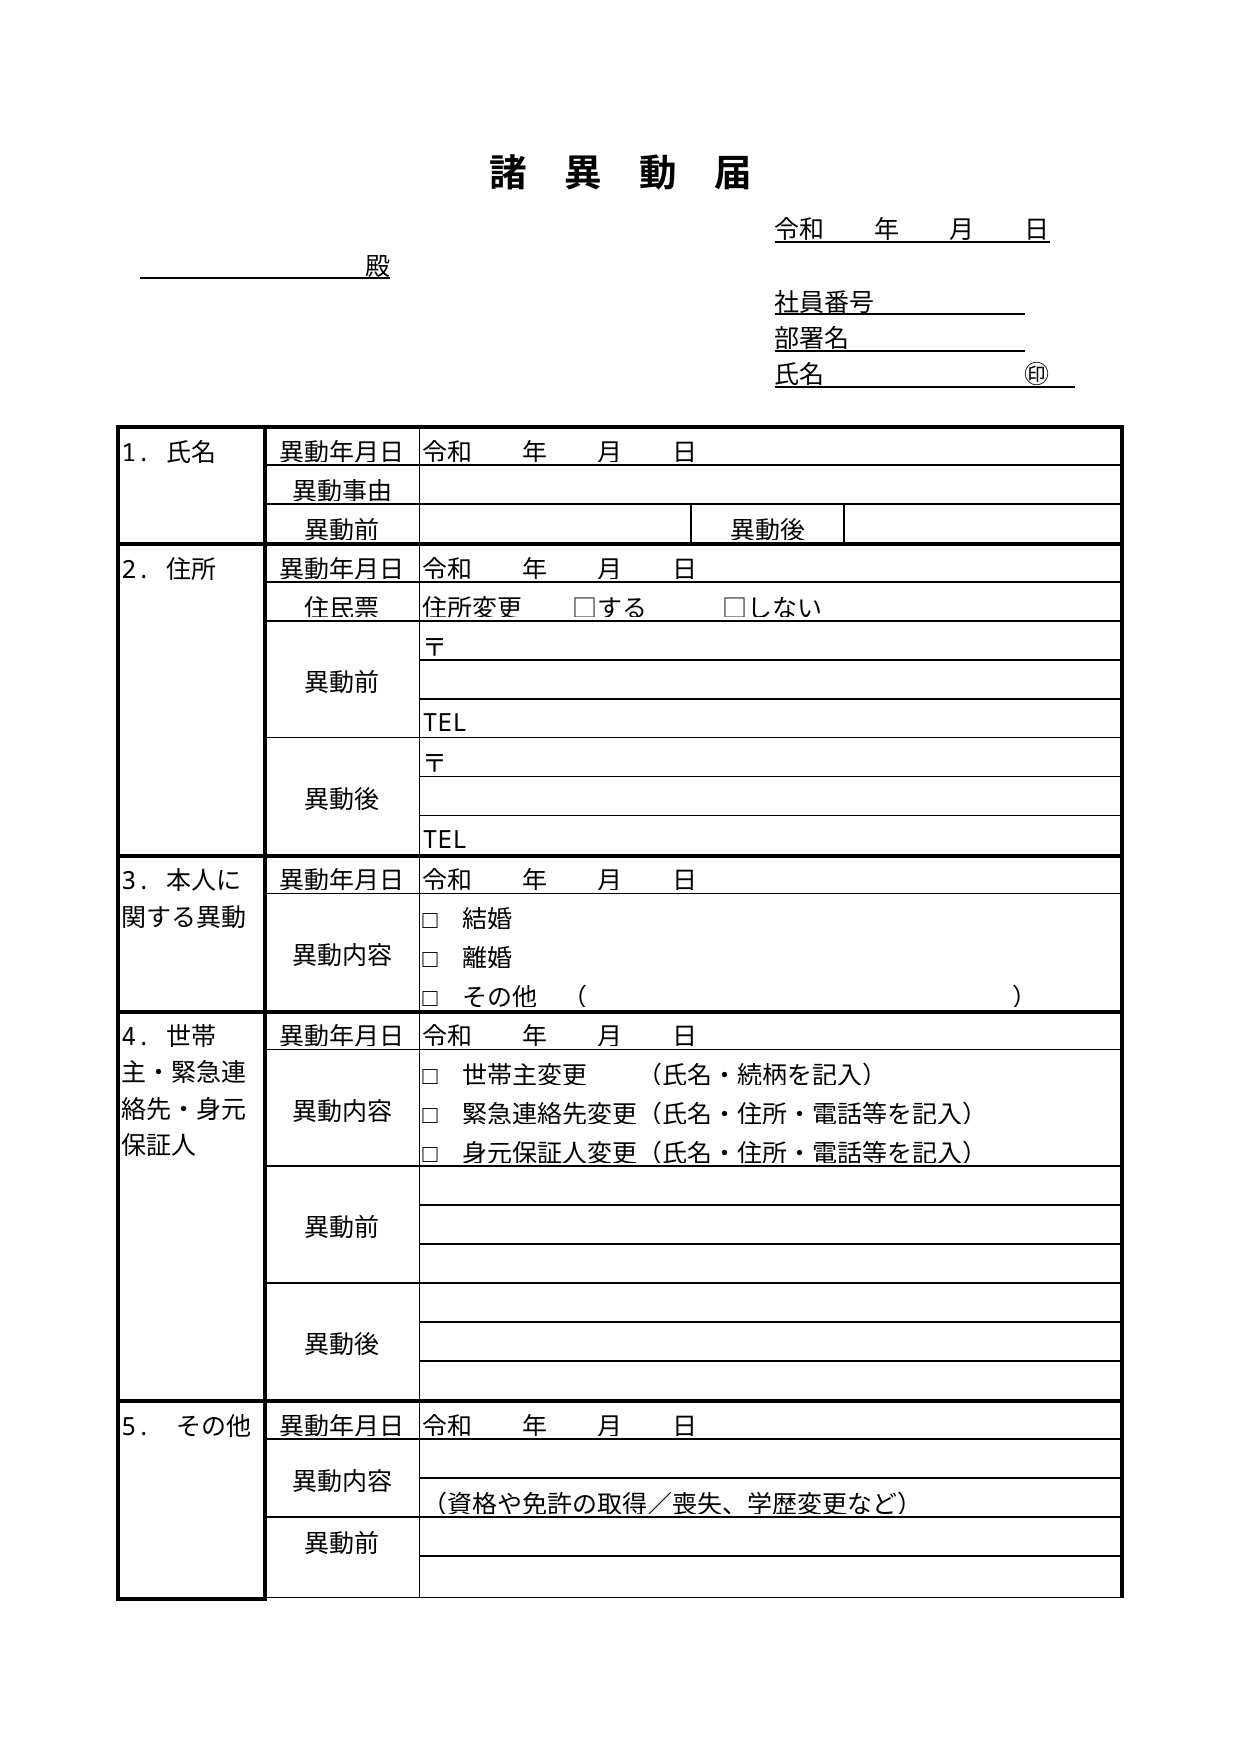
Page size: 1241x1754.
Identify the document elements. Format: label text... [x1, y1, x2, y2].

table_cell 3. 本人に関する異動 [120, 858, 263, 1009]
text 部署名 [774, 319, 1100, 355]
table_cell 異動前 [267, 622, 419, 737]
table_cell [420, 661, 1120, 698]
table_cell [420, 777, 1120, 815]
table_cell 令和 年 月 日 [420, 858, 1120, 893]
table_cell 住民票 [267, 583, 419, 620]
table_header 1. 氏名 [120, 429, 263, 542]
table_cell TEL [420, 816, 1120, 854]
table_cell 5. その他 [120, 1403, 263, 1597]
table_cell 異動年月日 [267, 1403, 419, 1438]
table_cell 住所変更 □する □しない [420, 583, 1120, 620]
table_cell 〒 [420, 622, 1120, 659]
table_cell □ 離婚 [420, 932, 1120, 971]
table_cell [420, 1206, 1120, 1243]
table_cell □ 結婚 [420, 894, 1120, 932]
table_cell [420, 1362, 1120, 1399]
table_cell □ 身元保証人変更（氏名・住所・電話等を記入） [420, 1126, 1120, 1165]
table_cell [420, 505, 690, 542]
table_cell 令和 年 月 日 [420, 546, 1120, 581]
table_cell [420, 1557, 1120, 1597]
table_cell 異動後 [692, 505, 843, 542]
table_cell 異動年月日 [267, 1014, 419, 1048]
table_cell [420, 1245, 1120, 1282]
table_cell 異動後 [267, 738, 419, 854]
text 社員番号 [774, 282, 1100, 319]
table_cell 異動前 [267, 1518, 419, 1597]
table_cell □ 世帯主変更 （氏名・続柄を記入） [420, 1050, 1120, 1087]
table_cell 異動内容 [267, 894, 419, 1009]
text 氏名 ㊞ [774, 355, 1100, 391]
table_cell （資格や免許の取得／喪失、学歴変更など） [420, 1479, 1120, 1516]
table_cell [420, 466, 1120, 503]
table_cell 令和 年 月 日 [420, 1403, 1120, 1438]
text 殿 [140, 246, 1100, 282]
table_cell 〒 [420, 738, 1120, 776]
table_cell [420, 1323, 1120, 1360]
table_cell 2. 住所 [120, 546, 263, 854]
table_cell □ その他 （ ） [420, 971, 1120, 1009]
table_cell □ 緊急連絡先変更（氏名・住所・電話等を記入） [420, 1088, 1120, 1126]
table_cell 異動年月日 [267, 858, 419, 893]
table_cell 異動前 [267, 1167, 419, 1282]
table_cell [420, 1284, 1120, 1321]
table_cell 4. 世帯主・緊急連絡先・身元保証人 [120, 1014, 263, 1399]
table_cell 異動内容 [267, 1440, 419, 1516]
table_cell [420, 1167, 1120, 1204]
table_cell [420, 1440, 1120, 1477]
table_cell 異動後 [267, 1284, 419, 1399]
title 諸 異 動 届 [118, 143, 1122, 197]
table_cell [845, 505, 1120, 542]
table_header 令和 年 月 日 [420, 429, 1120, 464]
table_header 異動年月日 [267, 429, 419, 464]
table_cell 異動年月日 [267, 546, 419, 581]
table_cell [420, 1518, 1120, 1555]
table_cell 異動前 [267, 505, 419, 542]
table_cell 令和 年 月 日 [420, 1014, 1120, 1048]
text 令和 年 月 日 [774, 210, 1100, 246]
table_cell TEL [420, 700, 1120, 737]
table_cell 異動内容 [267, 1050, 419, 1165]
table_cell 異動事由 [267, 466, 419, 503]
